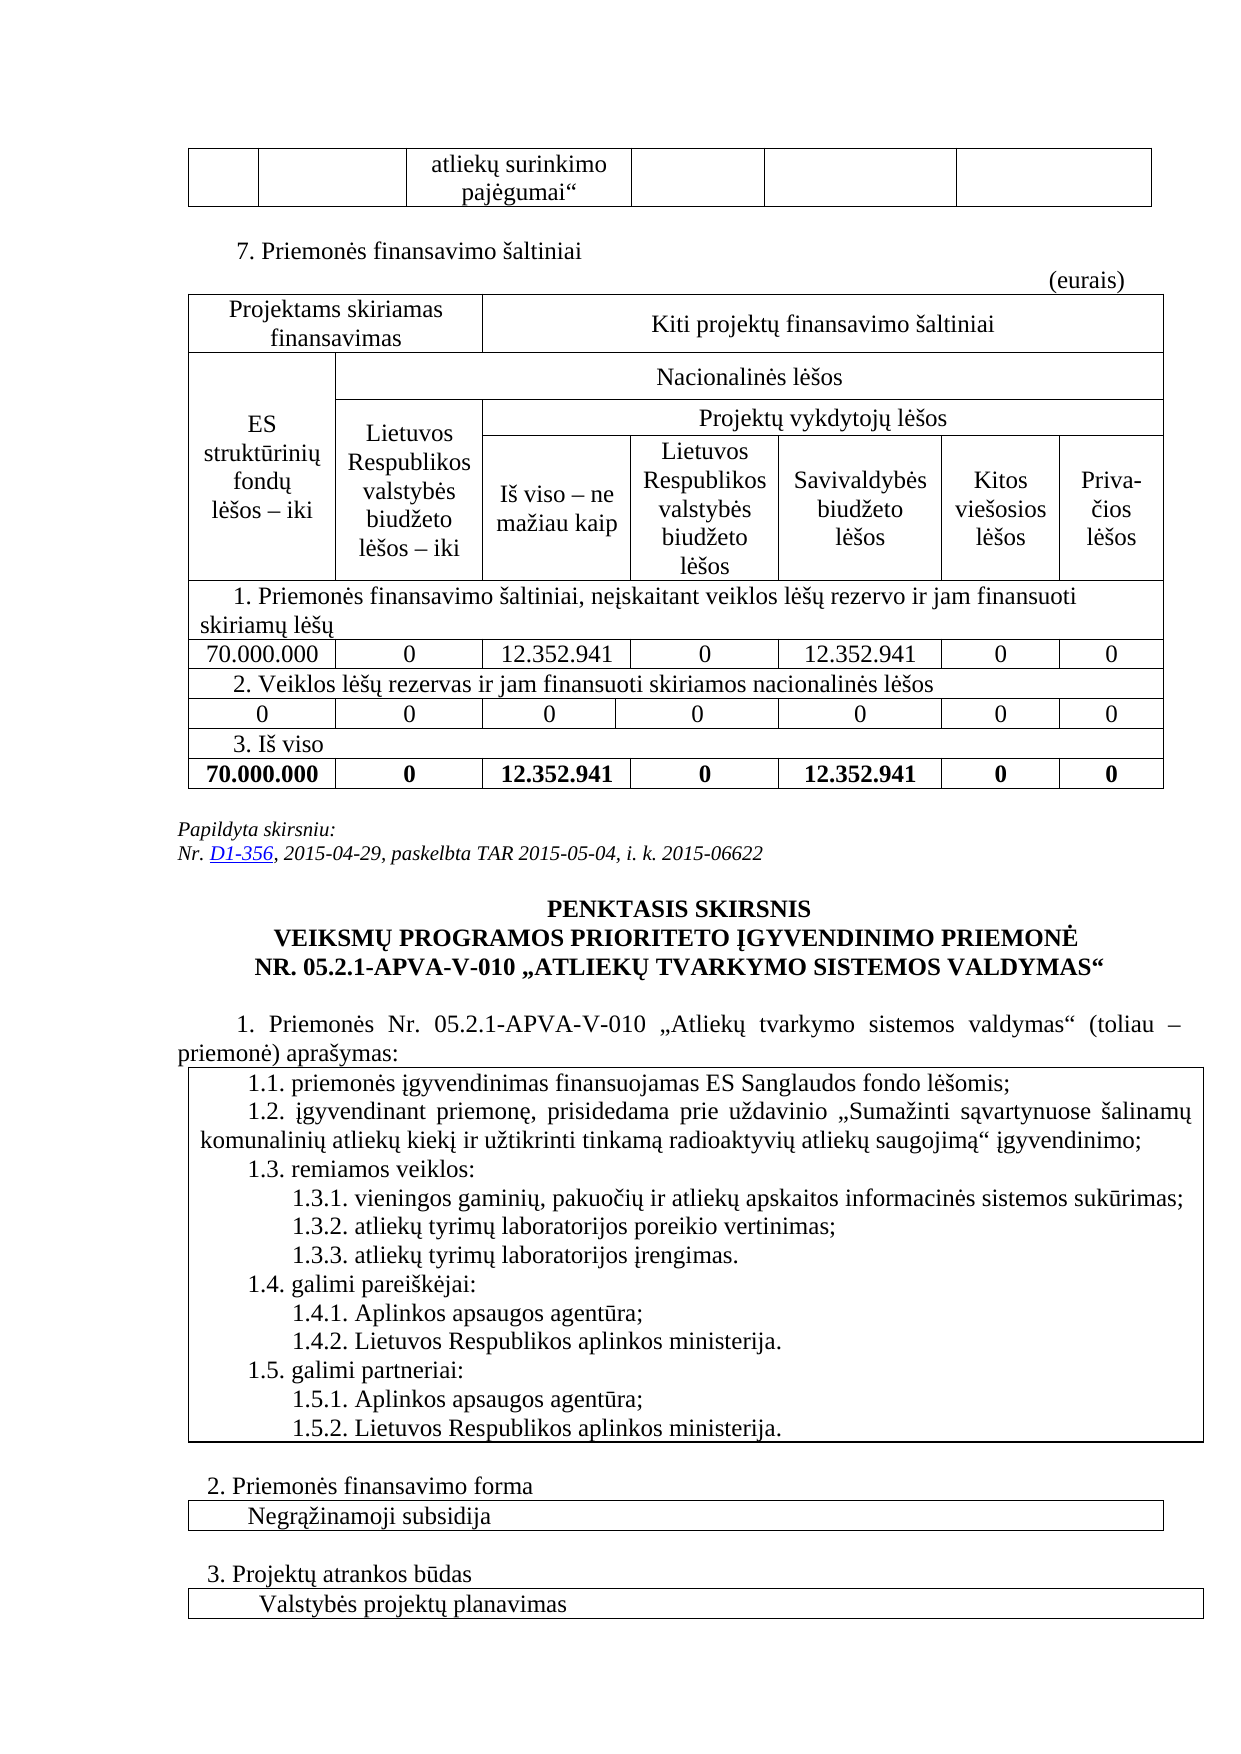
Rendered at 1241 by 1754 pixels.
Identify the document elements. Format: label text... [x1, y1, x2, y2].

table_cell [957, 149, 1151, 206]
text 3. Projektų atrankos būdas [177, 1559, 1181, 1588]
table_cell 1. Priemonės finansavimo šaltiniai, neįskaitant veiklos lėšų rezervo ir jam finansuoti skiriamų lėšų [189, 581, 1163, 638]
text (eurais) [177, 265, 1181, 293]
table_cell 0 [616, 699, 778, 728]
text PENKTASIS SKIRSNIS [177, 894, 1181, 923]
table_cell Lietuvos Respublikos valstybės biudžeto lėšos – iki [336, 400, 482, 580]
table_cell 12.352.941 [779, 759, 941, 787]
text Nr. D1-356, 2015-04-29, paskelbta TAR 2015-05-04, i. k. 2015-06622 [177, 841, 1181, 865]
text Papildyta skirsniu: [177, 817, 1181, 841]
table_cell Nacionalinės lėšos [336, 353, 1163, 399]
text 1. Priemonės Nr. 05.2.1-APVA-V-010 „Atliekų tvarkymo sistemos valdymas“ (toliau – priemonė) aprašymas: [177, 1009, 1181, 1067]
table_cell 3. Iš viso [189, 729, 1163, 758]
table_cell 0 [1060, 759, 1163, 787]
table_cell Projektų vykdytojų lėšos [483, 400, 1163, 435]
table_cell 70.000.000 [189, 640, 335, 668]
table_cell Savivaldybės biudžeto lėšos [779, 436, 941, 580]
table_header Valstybės projektų planavimas [189, 1589, 1203, 1618]
table_header Kiti projektų finansavimo šaltiniai [483, 295, 1163, 352]
table_cell 0 [942, 699, 1059, 728]
text VEIKSMŲ PROGRAMOS PRIORITETO ĮGYVENDINIMO PRIEMONĖ NR. 05.2.1-APVA-V-010 „ATLIEKŲ tvarkymo sistemos valdymas“ [177, 923, 1181, 980]
table_cell [765, 149, 956, 206]
text 2. Priemonės finansavimo forma [177, 1471, 1181, 1500]
table_cell 0 [1060, 640, 1163, 668]
table_cell atliekų surinkimo pajėgumai“ [407, 149, 631, 206]
table_cell 0 [483, 699, 615, 728]
table_cell 1.4. galimi pareiškėjai: 1.4.1. Aplinkos apsaugos agentūra; 1.4.2. Lietuvos Respublikos aplinkos ministerija. 1.5. galimi partneriai: 1.5.1. Aplinkos apsaugos agentūra; 1.5.2. Lietuvos Respublikos aplinkos ministerija. [189, 1269, 1203, 1441]
table_header 1.1. priemonės įgyvendinimas finansuojamas ES Sanglaudos fondo lėšomis; [189, 1068, 1203, 1096]
table_cell 0 [1060, 699, 1163, 728]
text 7. Priemonės finansavimo šaltiniai [177, 236, 1181, 265]
table_cell ES struktūrinių fondų lėšos – iki [189, 353, 335, 580]
table_cell Kitos viešosios lėšos [942, 436, 1059, 580]
table_header Projektams skiriamas finansavimas [189, 295, 482, 352]
table_header Negrąžinamoji subsidija [189, 1501, 1163, 1530]
table_cell 0 [631, 640, 778, 668]
table_cell [259, 149, 406, 206]
table_cell 1.2. įgyvendinant priemonę, prisidedama prie uždavinio „Sumažinti sąvartynuose šalinamų komunalinių atliekų kiekį ir užtikrinti tinkamą radioaktyvių atliekų saugojimą“ įgyvendinimo; [189, 1096, 1203, 1154]
table_cell 0 [942, 640, 1059, 668]
table_cell [189, 149, 258, 206]
table_cell [632, 149, 764, 206]
table_cell 1.3. remiamos veiklos: 1.3.1. vieningos gaminių, pakuočių ir atliekų apskaitos informacinės sistemos sukūrimas; 1.3.2. atliekų tyrimų laboratorijos poreikio vertinimas; 1.3.3. atliekų tyrimų laboratorijos įrengimas. [189, 1154, 1203, 1269]
table_cell 12.352.941 [483, 640, 630, 668]
table_cell 0 [336, 759, 482, 787]
table_cell 0 [336, 699, 482, 728]
table_cell 70.000.000 [189, 759, 335, 787]
table_cell Priva-čios lėšos [1060, 436, 1163, 580]
table_cell Iš viso – ne mažiau kaip [483, 436, 630, 580]
table_cell 0 [779, 699, 941, 728]
table_cell Lietuvos Respublikos valstybės biudžeto lėšos [631, 436, 778, 580]
table_cell 0 [631, 759, 778, 787]
table_cell 0 [189, 699, 335, 728]
table_cell 12.352.941 [779, 640, 941, 668]
table_cell 12.352.941 [483, 759, 630, 787]
table_cell 0 [942, 759, 1059, 787]
table_cell 0 [336, 640, 482, 668]
table_cell 2. Veiklos lėšų rezervas ir jam finansuoti skiriamos nacionalinės lėšos [189, 669, 1163, 698]
